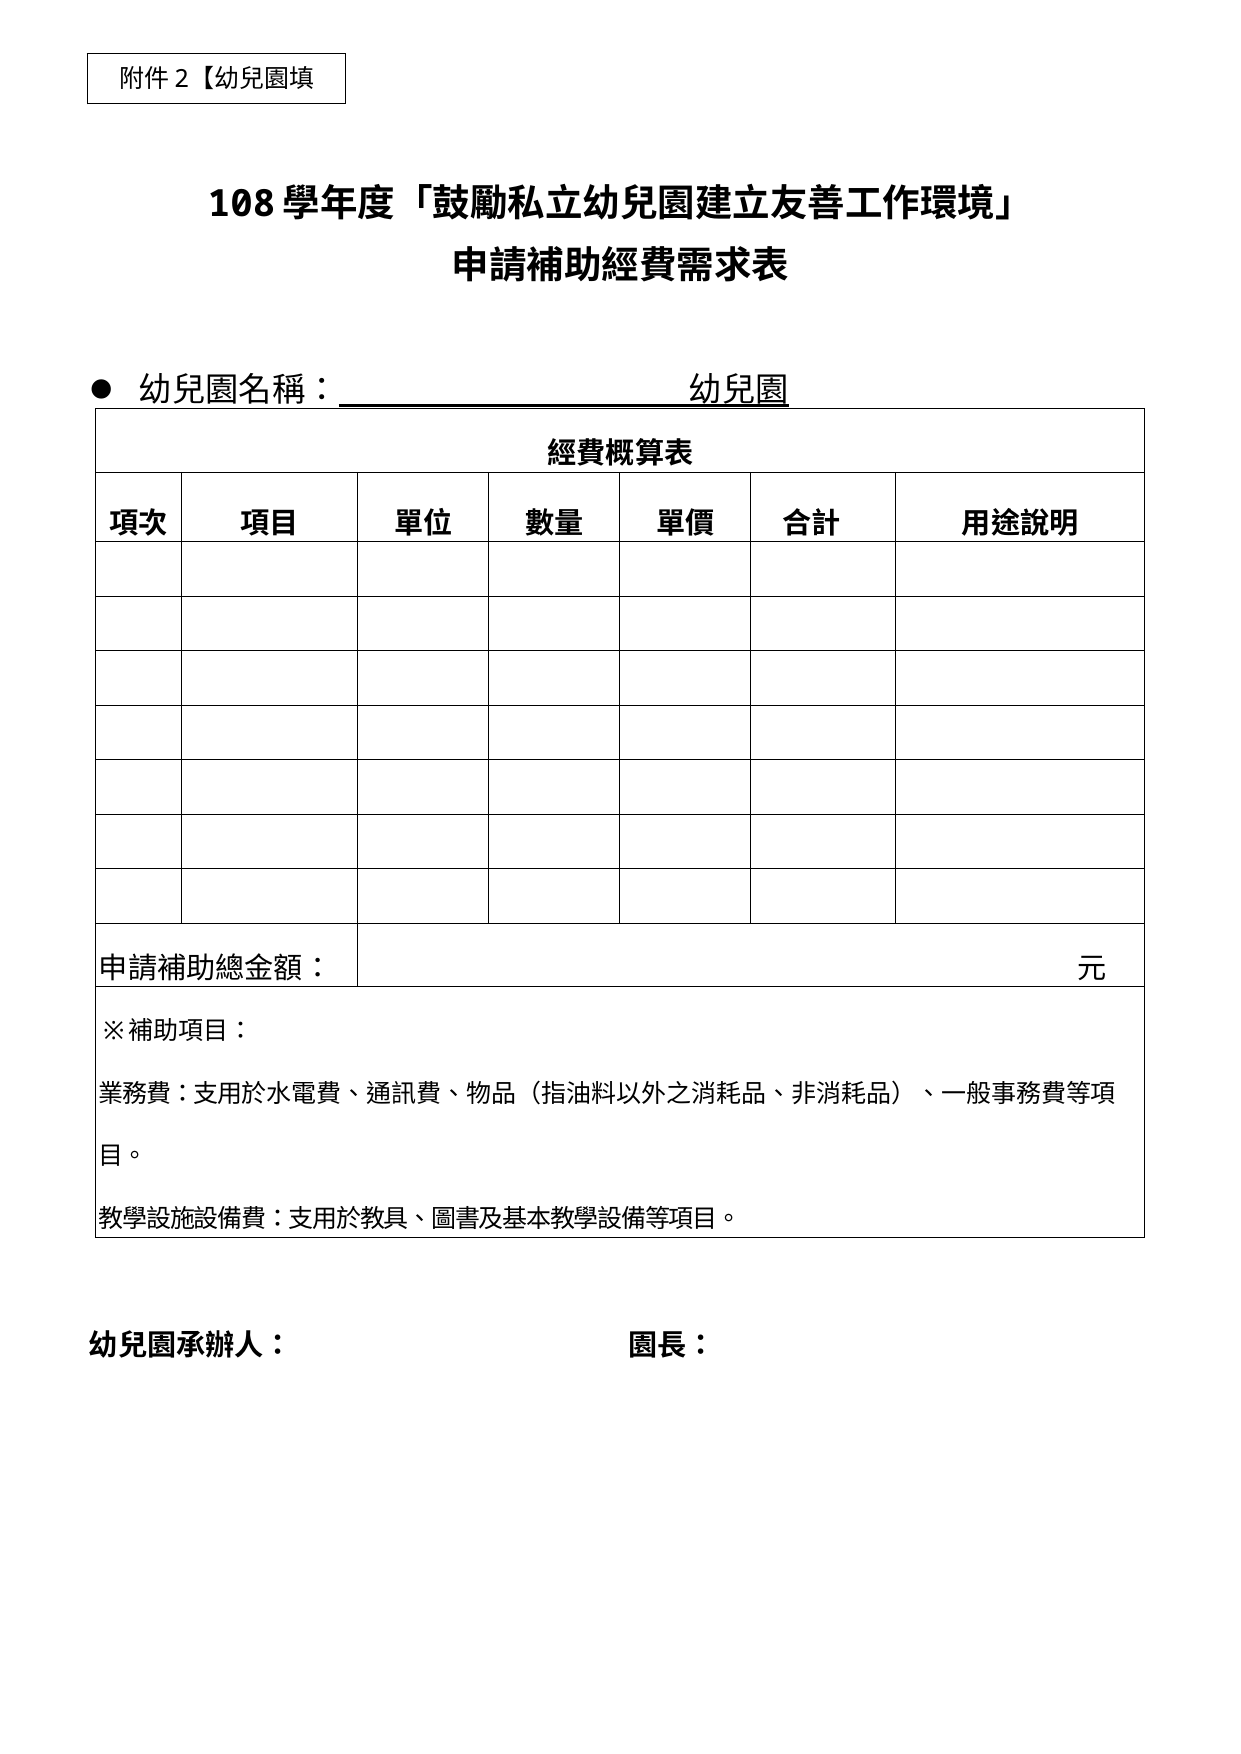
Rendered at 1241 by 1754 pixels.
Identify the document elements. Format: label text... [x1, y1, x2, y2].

table_cell [620, 542, 750, 596]
text 幼兒園承辦人： 園長： [89, 1301, 1152, 1363]
table_cell [96, 597, 181, 650]
table_cell [489, 815, 619, 868]
table_cell 申請補助總金額： [96, 924, 357, 986]
text 附件2【幼兒園填列】 [103, 62, 329, 96]
table_cell [751, 542, 895, 596]
table_cell ※補助項目： 業務費：支用於水電費、通訊費、物品（指油料以外之消耗品、非消耗品）、一般事務費等項目。 教學設施設備費：支用於教具、圖書及基本教學設備等項目。 [96, 987, 1144, 1237]
table_cell 項次 [96, 473, 181, 541]
table_cell [896, 869, 1144, 923]
table_cell [96, 815, 181, 868]
table_cell [358, 597, 488, 650]
table_cell [96, 542, 181, 596]
table_cell [620, 597, 750, 650]
table_cell [182, 815, 357, 868]
table_cell [620, 869, 750, 923]
table_cell [182, 597, 357, 650]
table_cell [620, 815, 750, 868]
table_cell [182, 651, 357, 705]
table_cell [751, 869, 895, 923]
table_cell [182, 869, 357, 923]
table_cell [358, 815, 488, 868]
text 108學年度「鼓勵私立幼兒園建立友善工作環境」 [89, 158, 1152, 221]
table_cell 單價 [620, 473, 750, 541]
list 幼兒園名稱： 幼兒園 [89, 346, 1152, 408]
table_cell [489, 597, 619, 650]
table_header 經費概算表 [96, 409, 1144, 472]
table_cell [182, 542, 357, 596]
table_cell 數量 [489, 473, 619, 541]
table_cell [182, 706, 357, 759]
table_cell [489, 869, 619, 923]
table_cell [620, 760, 750, 814]
table_cell [358, 542, 488, 596]
table_cell [751, 815, 895, 868]
table_cell [620, 706, 750, 759]
table_cell [896, 542, 1144, 596]
table_cell [751, 597, 895, 650]
table_cell [896, 760, 1144, 814]
table_cell [896, 815, 1144, 868]
table_cell [358, 651, 488, 705]
table_cell [182, 760, 357, 814]
table_cell [489, 760, 619, 814]
table_cell 用途說明 [896, 473, 1144, 541]
table_cell [96, 869, 181, 923]
table_cell [96, 760, 181, 814]
table_cell [96, 651, 181, 705]
table_cell [96, 706, 181, 759]
table_cell 元 [358, 924, 1144, 986]
table_cell 單位 [358, 473, 488, 541]
table_cell [620, 651, 750, 705]
table_cell [489, 542, 619, 596]
table_cell [896, 597, 1144, 650]
text 申請補助經費需求表 [89, 221, 1152, 283]
table_cell [358, 706, 488, 759]
table_cell [489, 706, 619, 759]
table_cell [751, 651, 895, 705]
table_cell [896, 651, 1144, 705]
table_cell [896, 706, 1144, 759]
table_cell 項目 [182, 473, 357, 541]
table_cell [751, 706, 895, 759]
table_cell 合計 [751, 473, 895, 541]
table_cell [358, 869, 488, 923]
table_cell [751, 760, 895, 814]
table_cell [358, 760, 488, 814]
table_cell [489, 651, 619, 705]
